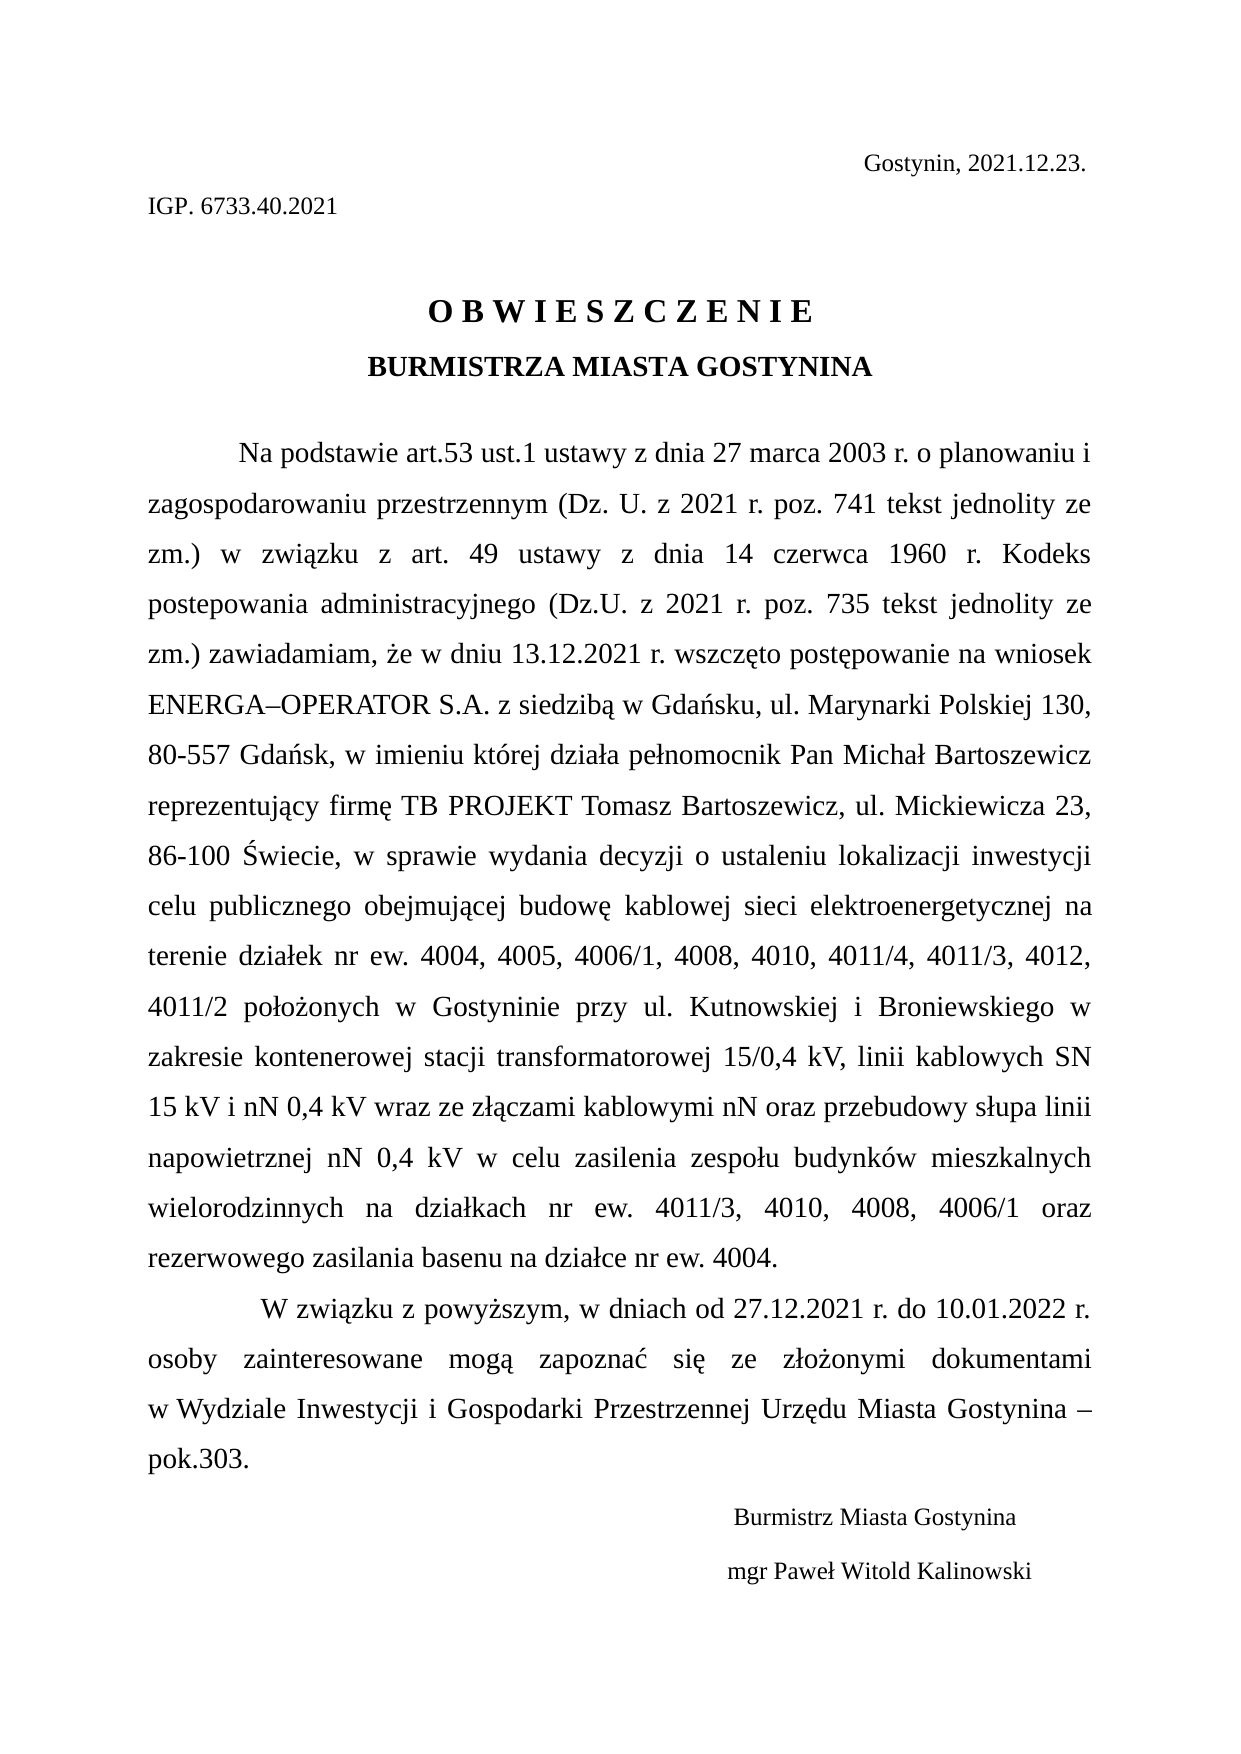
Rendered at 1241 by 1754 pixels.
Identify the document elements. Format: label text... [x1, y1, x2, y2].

text BURMISTRZA MIASTA GOSTYNINA [148, 349, 1093, 383]
text IGP. 6733.40.2021 [148, 191, 1093, 219]
text Burmistrz Miasta Gostynina [148, 1502, 1093, 1531]
text W związku z powyższym, w dniach od 27.12.2021 r. do 10.01.2022 r. osoby zainteresowane mogą zapoznać się ze złożonymi dokumentami w Wydziale Inwestycji i Gospodarki Przestrzennej Urzędu Miasta Gostynina – pok.303. [148, 1291, 1093, 1475]
text mgr Paweł Witold Kalinowski [148, 1556, 1093, 1585]
text Gostynin, 2021.12.23. [148, 148, 1093, 176]
text O B W I E S Z C Z E N I E [148, 292, 1093, 330]
text Na podstawie art.53 ust.1 ustawy z dnia 27 marca 2003 r. o planowaniu i zagospodarowaniu przestrzennym (Dz. U. z 2021 r. poz. 741 tekst jednolity ze zm.) w związku z art. 49 ustawy z dnia 14 czerwca 1960 r. Kodeks postepowania administracyjnego (Dz.U. z 2021 r. poz. 735 tekst jednolity ze zm.) zawiadamiam, że w dniu 13.12.2021 r. wszczęto postępowanie na wniosek ENERGA–OPERATOR S.A. z siedzibą w Gdańsku, ul. Marynarki Polskiej 130, 80-557 Gdańsk, w imieniu której działa pełnomocnik Pan Michał Bartoszewicz reprezentujący firmę TB PROJEKT Tomasz Bartoszewicz, ul. Mickiewicza 23, 86-100 Świecie, w sprawie wydania decyzji o ustaleniu lokalizacji inwestycji celu publicznego obejmującej budowę kablowej sieci elektroenergetycznej na terenie działek nr ew. 4004, 4005, 4006/1, 4008, 4010, 4011/4, 4011/3, 4012, 4011/2 położonych w Gostyninie przy ul. Kutnowskiej i Broniewskiego w zakresie kontenerowej stacji transformatorowej 15/0,4 kV, linii kablowych SN 15 kV i nN 0,4 kV wraz ze złączami kablowymi nN oraz przebudowy słupa linii napowietrznej nN 0,4 kV w celu zasilenia zespołu budynków mieszkalnych wielorodzinnych na działkach nr ew. 4011/3, 4010, 4008, 4006/1 oraz rezerwowego zasilania basenu na działce nr ew. 4004. [148, 435, 1093, 1274]
